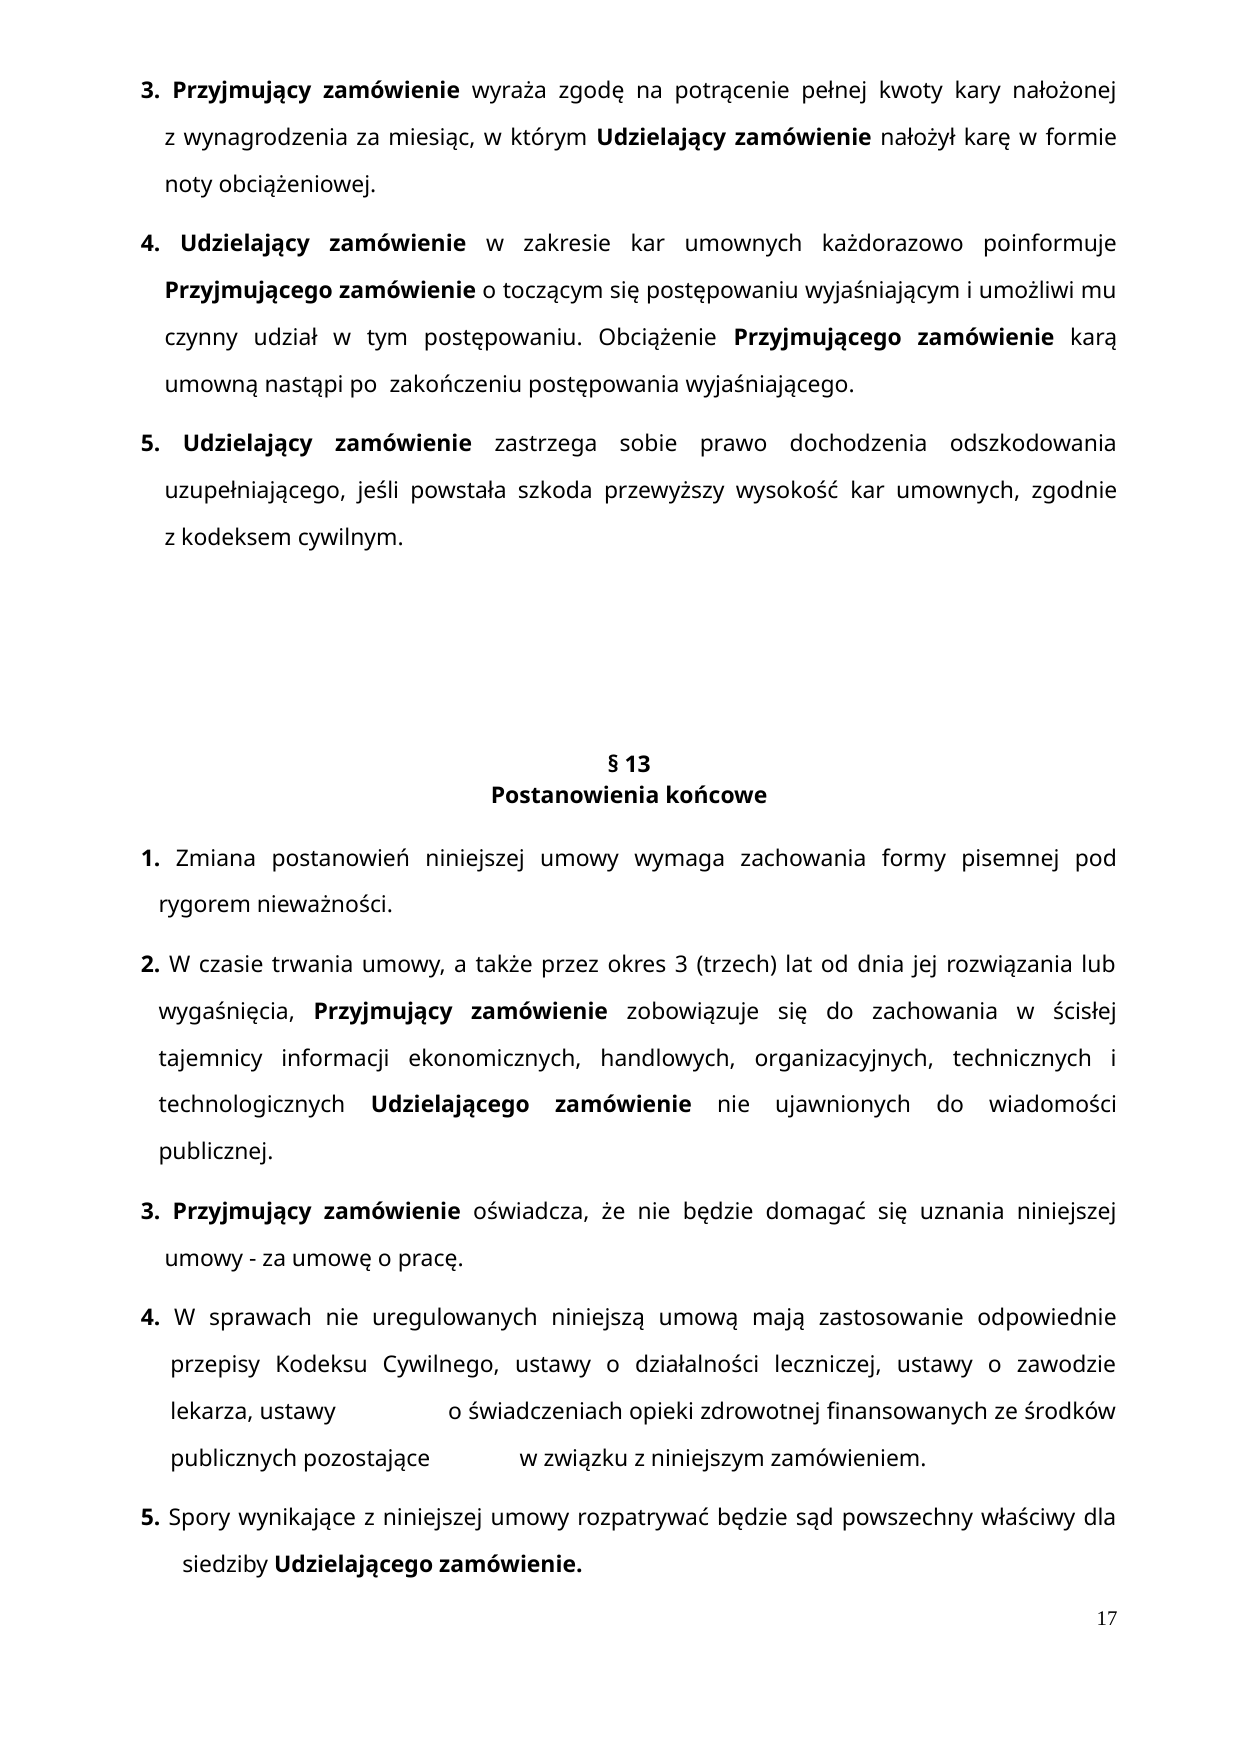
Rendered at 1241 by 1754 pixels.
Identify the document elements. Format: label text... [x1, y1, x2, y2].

text 4. W sprawach nie uregulowanych niniejszą umową mają zastosowanie odpowiednie przepisy Kodeksu Cywilnego, ustawy o działalności leczniczej, ustawy o zawodzie lekarza, ustawy o świadczeniach opieki zdrowotnej finansowanych ze środków publicznych pozostające w związku z niniejszym zamówieniem. [141, 1301, 1117, 1473]
text 3. Przyjmujący zamówienie wyraża zgodę na potrącenie pełnej kwoty kary nałożonej z wynagrodzenia za miesiąc, w którym Udzielający zamówienie nałożył karę w formie noty obciążeniowej. [141, 74, 1117, 199]
text 4. Udzielający zamówienie w zakresie kar umownych każdorazowo poinformuje Przyjmującego zamówienie o toczącym się postępowaniu wyjaśniającym i umożliwi mu czynny udział w tym postępowaniu. Obciążenie Przyjmującego zamówienie karą umowną nastąpi po zakończeniu postępowania wyjaśniającego. [141, 227, 1117, 399]
text 5. Spory wynikające z niniejszej umowy rozpatrywać będzie sąd powszechny właściwy dla siedziby Udzielającego zamówienie. [141, 1501, 1117, 1579]
text 5. Udzielający zamówienie zastrzega sobie prawo dochodzenia odszkodowania uzupełniającego, jeśli powstała szkoda przewyższy wysokość kar umownych, zgodnie z kodeksem cywilnym. [141, 427, 1117, 552]
text § 13 [141, 748, 1117, 779]
text Postanowienia końcowe [141, 779, 1117, 810]
text 1. Zmiana postanowień niniejszej umowy wymaga zachowania formy pisemnej pod rygorem nieważności. [141, 841, 1117, 919]
text 2. W czasie trwania umowy, a także przez okres 3 (trzech) lat od dnia jej rozwiązania lub wygaśnięcia, Przyjmujący zamówienie zobowiązuje się do zachowania w ścisłej tajemnicy informacji ekonomicznych, handlowych, organizacyjnych, technicznych i technologicznych Udzielającego zamówienie nie ujawnionych do wiadomości publicznej. [141, 948, 1117, 1166]
text 3. Przyjmujący zamówienie oświadcza, że nie będzie domagać się uznania niniejszej umowy - za umowę o pracę. [141, 1194, 1117, 1273]
